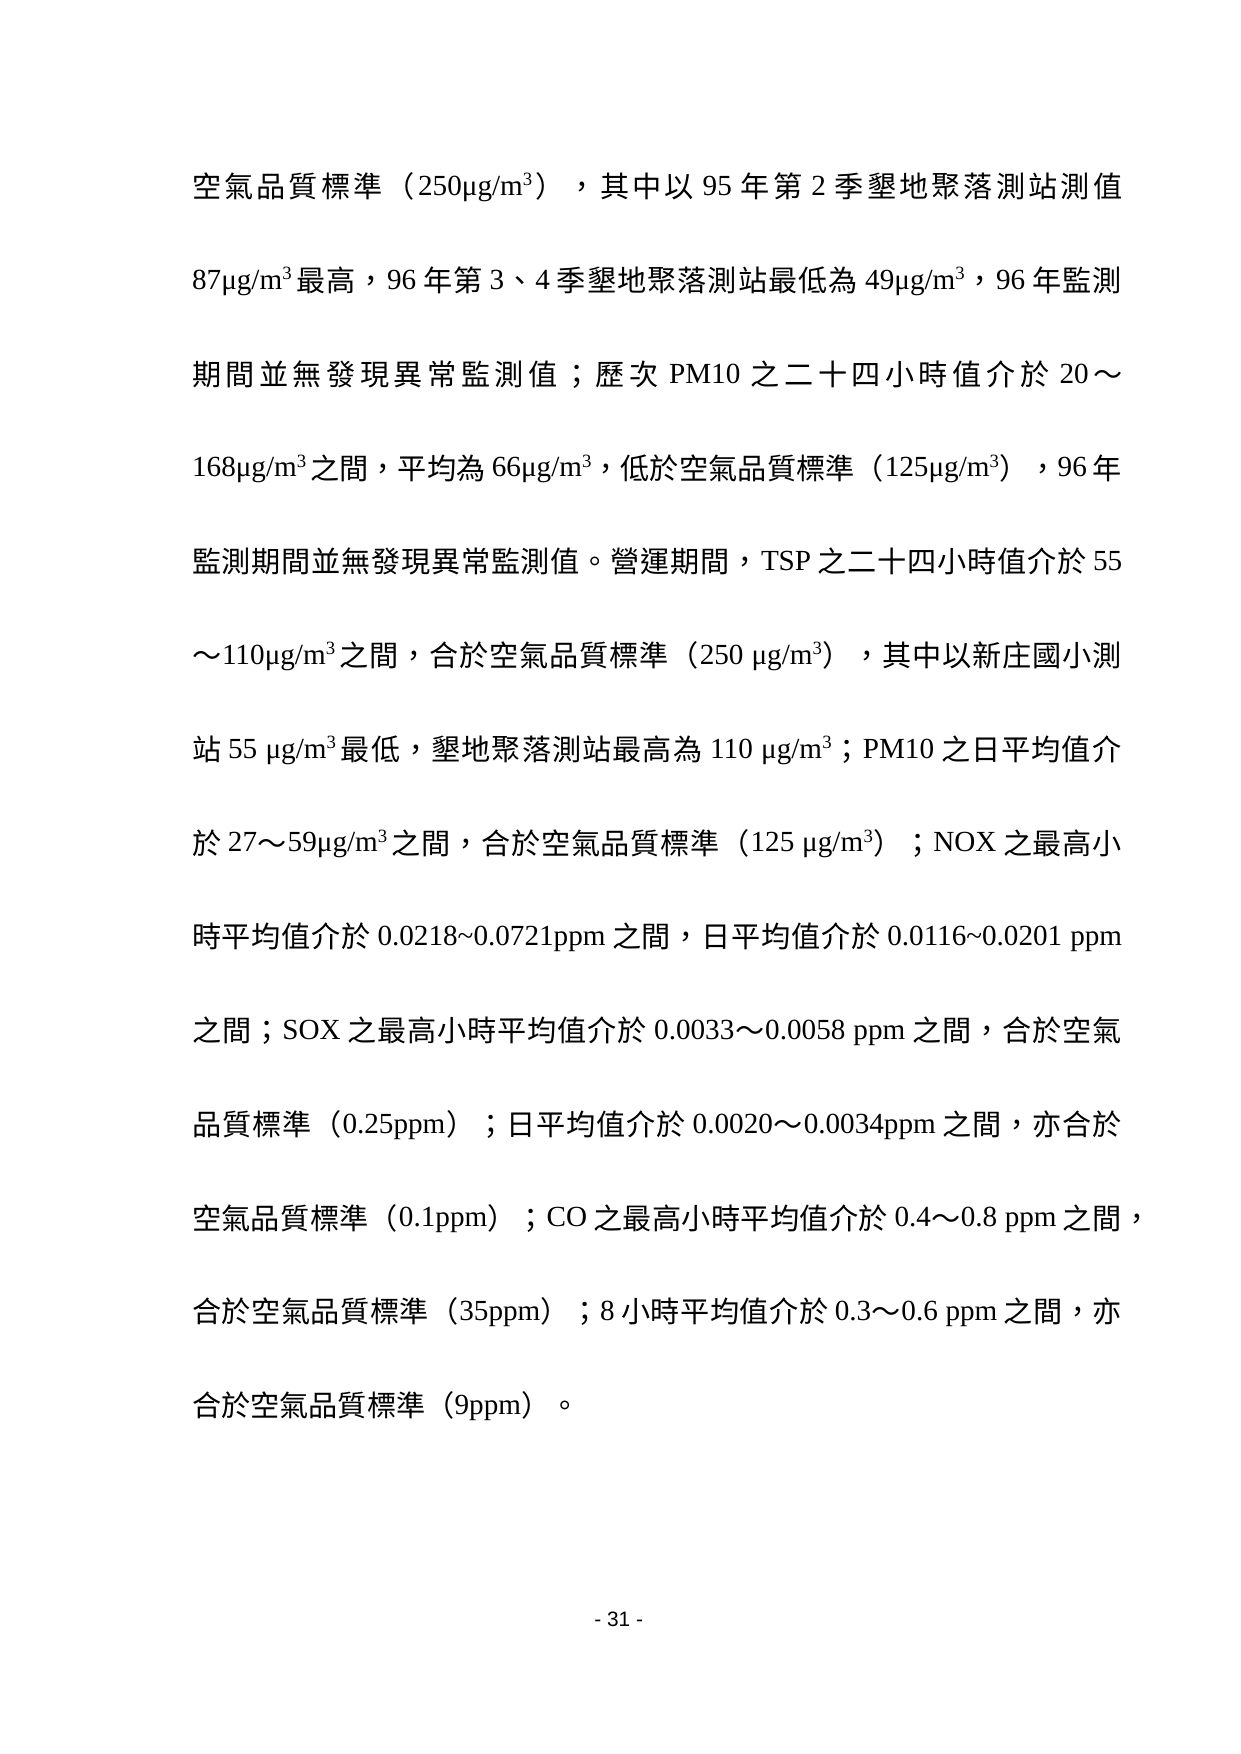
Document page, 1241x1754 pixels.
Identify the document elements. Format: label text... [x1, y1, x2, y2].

text 參考「中部科學工業園區虎尾園區九十三至九十六年度環境監測計畫」，於施工期間選定二處監測地點（墾地聚落、光復國小）進行空氣品質監測、營運期間選定四處監測地點（三和國小、新庄國小、廉使活動中心及墾地聚落）進行空氣品質監測。其偵測結果顯示，施工期間歷次TSP之二十四小時值介於49～241μg/m3之間，平均為122μg/m3，低於空氣品質標準（250μg/m3），其中以95年第2季墾地聚落測站測值87μg/m3最高，96年第3、4季墾地聚落測站最低為49μg/m3，96年監測期間並無發現異常監測值；歷次PM10之二十四小時值介於20～168μg/m3之間，平均為66μg/m3，低於空氣品質標準（125μg/m3），96年監測期間並無發現異常監測值。營運期間，TSP之二十四小時值介於55～110μg/m3之間，合於空氣品質標準（250 μg/m3），其中以新庄國小測站55 μg/m3最低，墾地聚落測站最高為110 μg/m3；PM10之日平均值介於27～59μg/m3之間，合於空氣品質標準（125 μg/m3）；NOX之最高小時平均值介於0.0218~0.0721ppm之間，日平均值介於0.0116~0.0201 ppm之間；SOX之最高小時平均值介於0.0033～0.0058 ppm之間，合於空氣品質標準（0.25ppm）；日平均值介於0.0020～0.0034ppm之間，亦合於空氣品質標準（0.1ppm）；CO之最高小時平均值介於0.4～0.8 ppm之間，合於空氣品質標準（35ppm）；8小時平均值介於0.3～0.6 ppm之間，亦合於空氣品質標準（9ppm）。 [192, 143, 1122, 1425]
